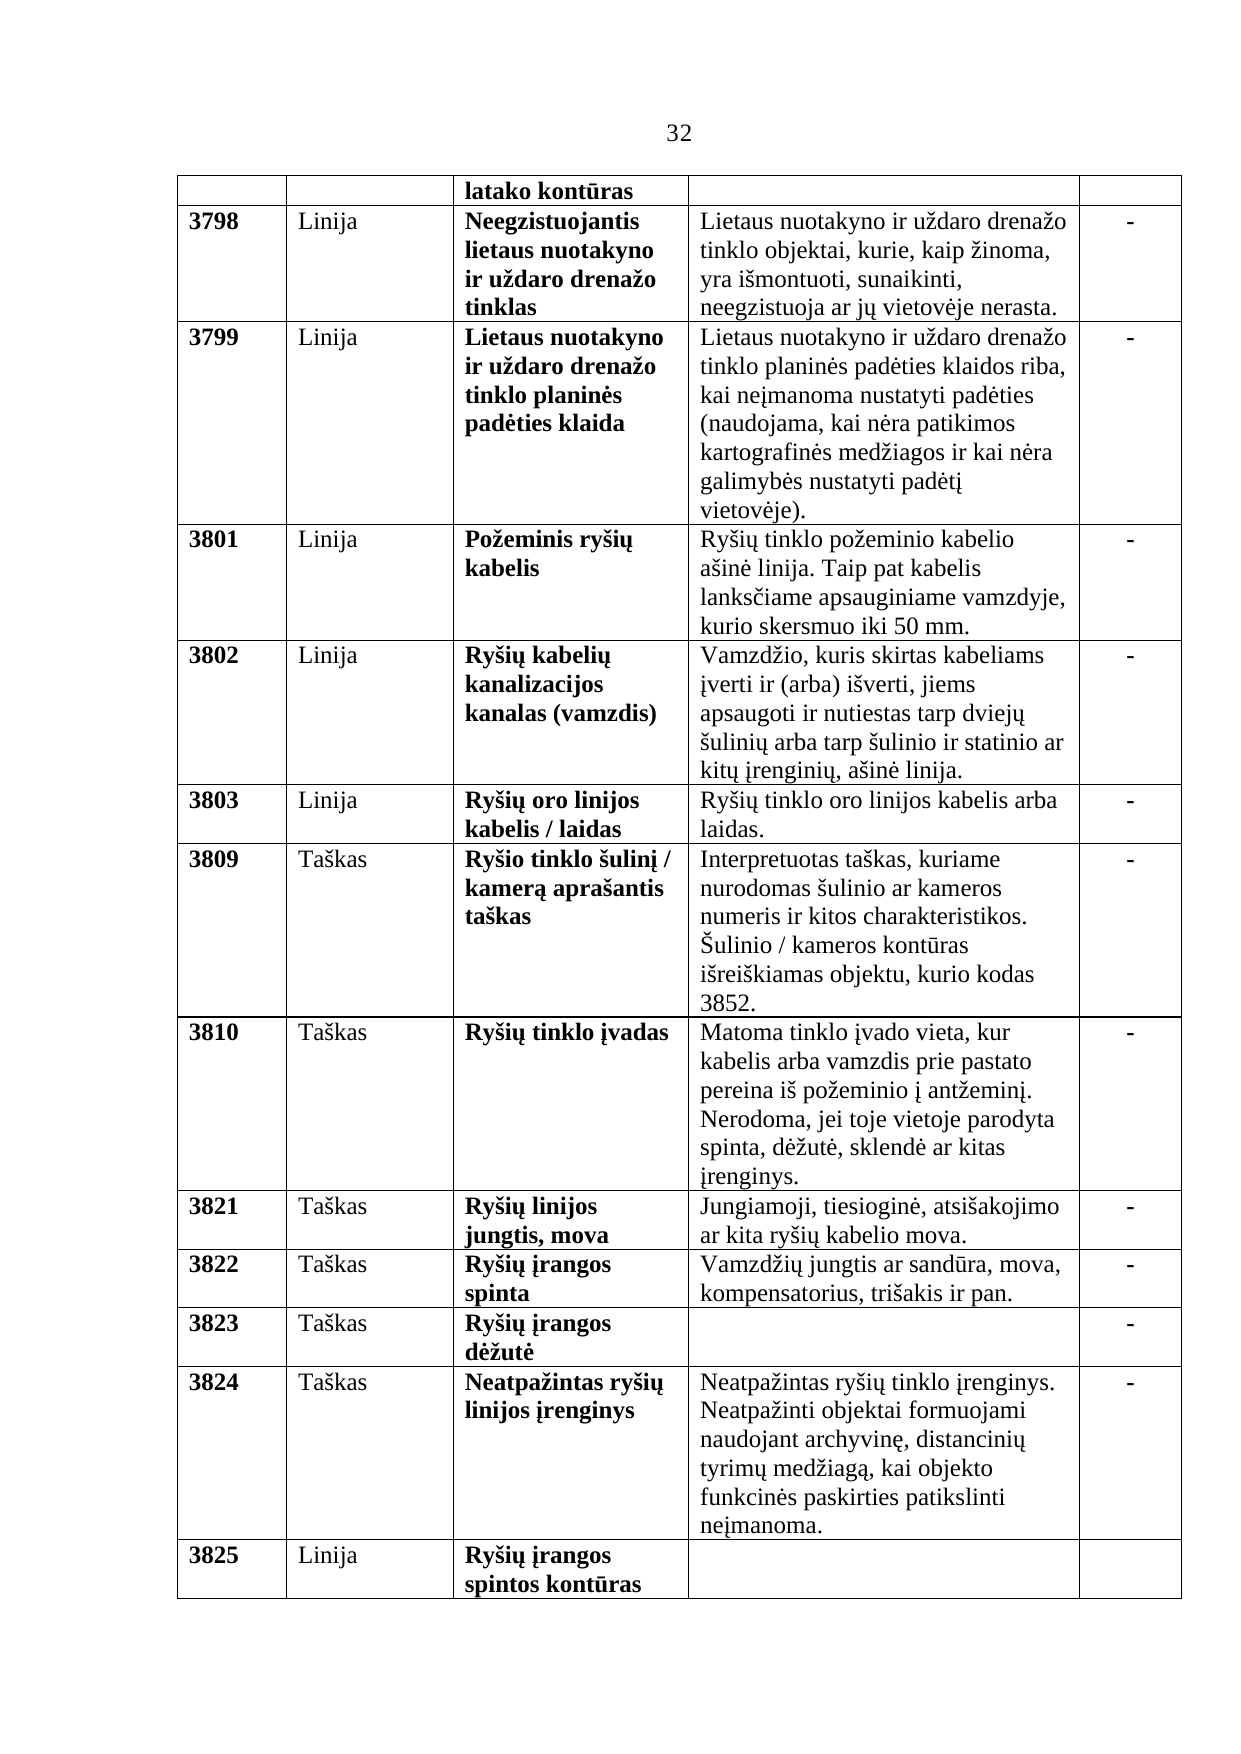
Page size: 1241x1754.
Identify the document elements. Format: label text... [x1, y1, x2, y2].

table_cell 3810 [178, 1018, 286, 1190]
table_cell [689, 1308, 1079, 1366]
table_cell - [1080, 206, 1181, 321]
table_cell Matoma tinklo įvado vieta, kur kabelis arba vamzdis prie pastato pereina iš požeminio į antžeminį. Nerodoma, jei toje vietoje parodyta spinta, dėžutė, sklendė ar kitas įrenginys. [689, 1018, 1079, 1190]
table_cell Ryšių įrangos spintos kontūras [454, 1540, 688, 1598]
table_cell Ryšių tinklo požeminio kabelio ašinė linija. Taip pat kabelis lanksčiame apsauginiame vamzdyje, kurio skersmuo iki 50 mm. [689, 525, 1079, 639]
table_cell Linija [287, 206, 453, 321]
table_cell Ryšių oro linijos kabelis / laidas [454, 785, 688, 843]
table_cell 3798 [178, 206, 286, 321]
table_cell [178, 176, 286, 205]
table_cell Ryšių tinklo oro linijos kabelis arba laidas. [689, 785, 1079, 843]
table_cell Linija [287, 525, 453, 639]
table_cell 3802 [178, 641, 286, 784]
table_cell Lietaus nuotakyno ir uždaro drenažo tinklo planinės padėties klaidos riba, kai neįmanoma nustatyti padėties (naudojama, kai nėra patikimos kartografinės medžiagos ir kai nėra galimybės nustatyti padėtį vietovėje). [689, 322, 1079, 523]
table_cell - [1080, 785, 1181, 843]
table_cell Taškas [287, 1367, 453, 1539]
table_cell Taškas [287, 1250, 453, 1307]
table_cell 3799 [178, 322, 286, 523]
table_cell Jungiamoji, tiesioginė, atsišakojimo ar kita ryšių kabelio mova. [689, 1191, 1079, 1248]
table_cell Ryšių įrangos dėžutė [454, 1308, 688, 1366]
table_cell 3809 [178, 844, 286, 1016]
table_cell [287, 176, 453, 205]
table_cell Interpretuotas taškas, kuriame nurodomas šulinio ar kameros numeris ir kitos charakteristikos. Šulinio / kameros kontūras išreiškiamas objektu, kurio kodas 3852. [689, 844, 1079, 1016]
table_cell 3824 [178, 1367, 286, 1539]
table_cell - [1080, 641, 1181, 784]
table_cell Linija [287, 322, 453, 523]
table_cell - [1080, 1018, 1181, 1190]
table_cell [689, 176, 1079, 205]
table_cell 3801 [178, 525, 286, 639]
table_cell [1080, 1540, 1181, 1598]
table_cell Taškas [287, 1191, 453, 1248]
table_cell Ryšių tinklo įvadas [454, 1018, 688, 1190]
table_cell - [1080, 1191, 1181, 1248]
table_cell - [1080, 525, 1181, 639]
table_cell 3803 [178, 785, 286, 843]
table_cell Vamzdžių jungtis ar sandūra, mova, kompensatorius, trišakis ir pan. [689, 1250, 1079, 1307]
table_cell Lietaus nuotakyno ir uždaro drenažo tinklo planinės padėties klaida [454, 322, 688, 523]
table_cell Požeminis ryšių kabelis [454, 525, 688, 639]
table_cell Vamzdžio, kuris skirtas kabeliams įverti ir (arba) išverti, jiems apsaugoti ir nutiestas tarp dviejų šulinių arba tarp šulinio ir statinio ar kitų įrenginių, ašinė linija. [689, 641, 1079, 784]
table_cell 3825 [178, 1540, 286, 1598]
table_cell Taškas [287, 1018, 453, 1190]
table_cell Ryšių linijos jungtis, mova [454, 1191, 688, 1248]
table_cell Lietaus nuotakyno ir uždaro drenažo tinklo objektai, kurie, kaip žinoma, yra išmontuoti, sunaikinti, neegzistuoja ar jų vietovėje nerasta. [689, 206, 1079, 321]
table_cell 3822 [178, 1250, 286, 1307]
table_cell Neegzistuojantis lietaus nuotakyno ir uždaro drenažo tinklas [454, 206, 688, 321]
table_cell 3823 [178, 1308, 286, 1366]
table_cell - [1080, 322, 1181, 523]
table_cell - [1080, 1308, 1181, 1366]
table_cell Taškas [287, 1308, 453, 1366]
table_cell Ryšio tinklo šulinį / kamerą aprašantis taškas [454, 844, 688, 1016]
table_cell Ryšių įrangos spinta [454, 1250, 688, 1307]
table_cell Neatpažintas ryšių tinklo įrenginys. Neatpažinti objektai formuojami naudojant archyvinę, distancinių tyrimų medžiagą, kai objekto funkcinės paskirties patikslinti neįmanoma. [689, 1367, 1079, 1539]
table_cell Linija [287, 785, 453, 843]
table_cell - [1080, 1250, 1181, 1307]
table_cell - [1080, 844, 1181, 1016]
table_cell - [1080, 1367, 1181, 1539]
table_cell [1080, 176, 1181, 205]
table_cell 3821 [178, 1191, 286, 1248]
table_cell Taškas [287, 844, 453, 1016]
table_cell Linija [287, 641, 453, 784]
table_cell Ryšių kabelių kanalizacijos kanalas (vamzdis) [454, 641, 688, 784]
table_cell Linija [287, 1540, 453, 1598]
table_cell Neatpažintas ryšių linijos įrenginys [454, 1367, 688, 1539]
table_cell [689, 1540, 1079, 1598]
table_cell latako kontūras [454, 176, 688, 205]
